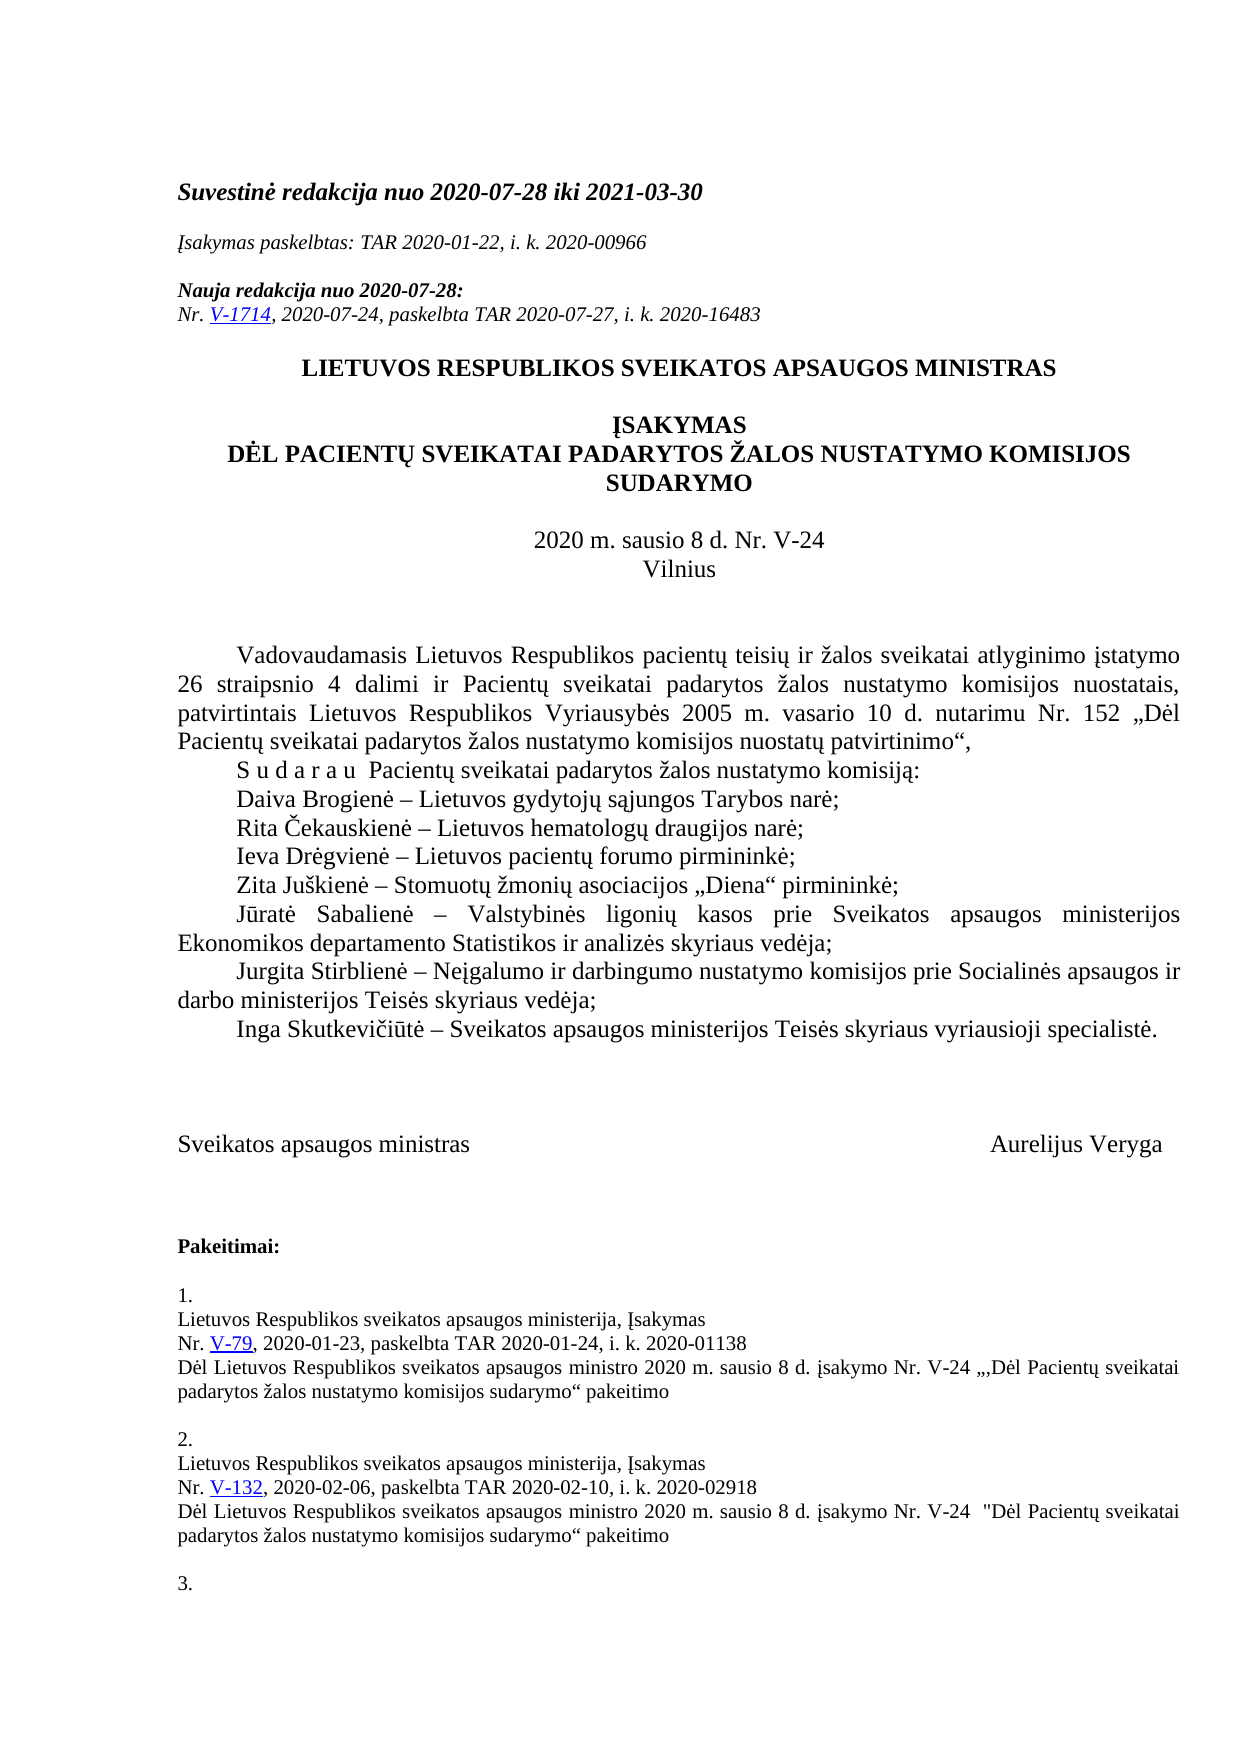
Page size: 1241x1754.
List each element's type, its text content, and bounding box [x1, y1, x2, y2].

text LIETUVOS RESPUBLIKOS SVEIKATOS APSAUGOS MINISTRAS [177, 353, 1181, 381]
text Vadovaudamasis Lietuvos Respublikos pacientų teisių ir žalos sveikatai atlyginimo įstatymo 26 straipsnio 4 dalimi ir Pacientų sveikatai padarytos žalos nustatymo komisijos nuostatais, patvirtintais Lietuvos Respublikos Vyriausybės 2005 m. vasario 10 d. nutarimu Nr. 152 „Dėl Pacientų sveikatai padarytos žalos nustatymo komisijos nuostatų patvirtinimo“, [177, 640, 1181, 755]
text Rita Čekauskienė – Lietuvos hematologų draugijos narė; [177, 813, 1181, 841]
text Vilnius [177, 554, 1181, 583]
text 1. [177, 1283, 1181, 1307]
text ĮSAKYMAS [177, 410, 1181, 439]
text 2020 m. sausio 8 d. Nr. V-24 [177, 525, 1181, 554]
text Jūratė Sabalienė – Valstybinės ligonių kasos prie Sveikatos apsaugos ministerijos Ekonomikos departamento Statistikos ir analizės skyriaus vedėja; [177, 899, 1181, 956]
text Dėl Lietuvos Respublikos sveikatos apsaugos ministro 2020 m. sausio 8 d. įsakymo Nr. V-24 "Dėl Pacientų sveikatai padarytos žalos nustatymo komisijos sudarymo“ pakeitimo [177, 1499, 1181, 1547]
text S u d a r a u Pacientų sveikatai padarytos žalos nustatymo komisiją: [177, 755, 1181, 784]
text Ieva Drėgvienė – Lietuvos pacientų forumo pirmininkė; [177, 841, 1181, 870]
text Sveikatos apsaugos ministras Aurelijus Veryga [177, 1129, 1181, 1158]
text 3. [177, 1571, 1181, 1595]
text 2. [177, 1427, 1181, 1451]
text Įsakymas paskelbtas: TAR 2020-01-22, i. k. 2020-00966 [177, 230, 1181, 254]
text Lietuvos Respublikos sveikatos apsaugos ministerija, Įsakymas [177, 1307, 1181, 1331]
text Jurgita Stirblienė – Neįgalumo ir darbingumo nustatymo komisijos prie Socialinės apsaugos ir darbo ministerijos Teisės skyriaus vedėja; [177, 956, 1181, 1014]
text Dėl Lietuvos Respublikos sveikatos apsaugos ministro 2020 m. sausio 8 d. įsakymo Nr. V-24 „,Dėl Pacientų sveikatai padarytos žalos nustatymo komisijos sudarymo“ pakeitimo [177, 1355, 1181, 1403]
text Nr. V-79, 2020-01-23, paskelbta TAR 2020-01-24, i. k. 2020-01138 [177, 1331, 1181, 1355]
text Zita Juškienė – Stomuotų žmonių asociacijos „Diena“ pirmininkė; [177, 870, 1181, 899]
text Nauja redakcija nuo 2020-07-28: [177, 278, 1181, 302]
text DĖL PACIENTŲ SVEIKATAI PADARYTOS ŽALOS NUSTATYMO KOMISIJOS SUDARYMO [177, 439, 1181, 496]
text Nr. V-132, 2020-02-06, paskelbta TAR 2020-02-10, i. k. 2020-02918 [177, 1475, 1181, 1499]
text Nr. V-1714, 2020-07-24, paskelbta TAR 2020-07-27, i. k. 2020-16483 [177, 302, 1181, 326]
text Suvestinė redakcija nuo 2020-07-28 iki 2021-03-30 [177, 177, 1181, 206]
text Pakeitimai: [177, 1234, 1181, 1258]
text Daiva Brogienė – Lietuvos gydytojų sąjungos Tarybos narė; [177, 784, 1181, 813]
text Inga Skutkevičiūtė – Sveikatos apsaugos ministerijos Teisės skyriaus vyriausioji specialistė. [177, 1014, 1181, 1043]
text Lietuvos Respublikos sveikatos apsaugos ministerija, Įsakymas [177, 1451, 1181, 1475]
